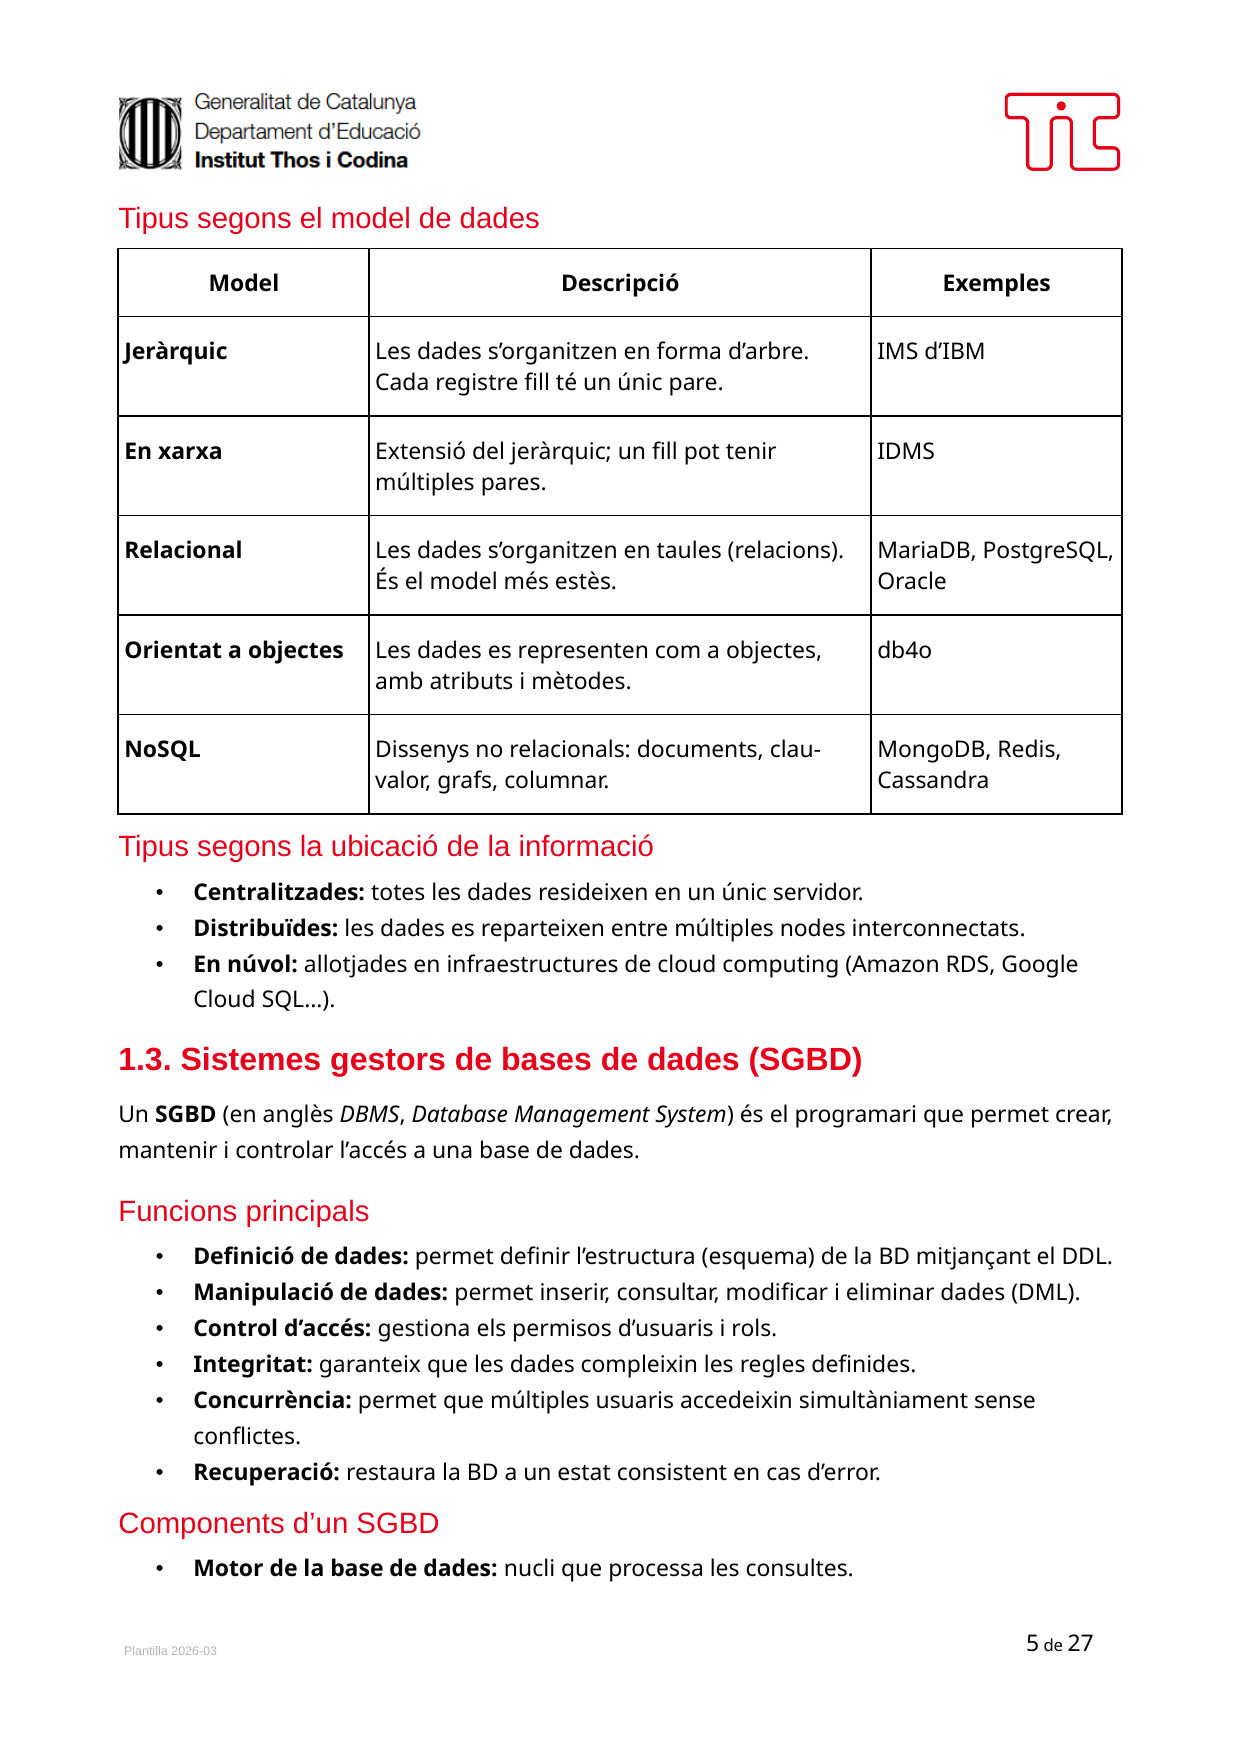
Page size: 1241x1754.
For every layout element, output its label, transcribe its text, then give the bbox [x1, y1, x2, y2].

table_cell Les dades s’organitzen en taules (relacions). És el model més estès. [370, 516, 870, 614]
table_cell Orientat a objectes [119, 616, 368, 714]
table_cell IDMS [872, 417, 1121, 515]
table_cell IMS d’IBM [872, 317, 1121, 415]
table_cell Extensió del jeràrquic; un fill pot tenir múltiples pares. [370, 417, 870, 515]
subtitle Components d’un SGBD [118, 1506, 1122, 1540]
picture [1004, 92, 1123, 171]
subtitle Tipus segons el model de dades [118, 201, 1122, 235]
table_cell Relacional [119, 516, 368, 614]
table_cell MariaDB, PostgreSQL, Oracle [872, 516, 1121, 614]
table_cell Jeràrquic [119, 317, 368, 415]
list Manipulació de dades: permet inserir, consultar, modificar i eliminar dades (DML). [156, 1276, 1122, 1307]
list Centralitzades: totes les dades resideixen en un únic servidor. [156, 876, 1122, 907]
list Motor de la base de dades: nucli que processa les consultes. [156, 1552, 1122, 1584]
subtitle 1.3. Sistemes gestors de bases de dades (SGBD) [118, 1040, 1122, 1077]
picture [118, 92, 422, 171]
list Concurrència: permet que múltiples usuaris accedeixin simultàniament sense conflictes. [156, 1384, 1122, 1451]
subtitle Tipus segons la ubicació de la informació [118, 829, 1122, 863]
text Un SGBD (en anglès DBMS, Database Management System) és el programari que permet crear, mantenir i controlar l’accés a una base de dades. [118, 1098, 1122, 1166]
subtitle Funcions principals [118, 1194, 1122, 1227]
table_cell MongoDB, Redis, Cassandra [872, 715, 1121, 813]
table_cell NoSQL [119, 715, 368, 813]
list Control d’accés: gestiona els permisos d’usuaris i rols. [156, 1312, 1122, 1343]
table_cell Dissenys no relacionals: documents, clau-valor, grafs, columnar. [370, 715, 870, 813]
list En núvol: allotjades en infraestructures de cloud computing (Amazon RDS, Google Cloud SQL…). [156, 947, 1122, 1015]
table_cell Les dades s’organitzen en forma d’arbre. Cada registre fill té un únic pare. [370, 317, 870, 415]
table_header Exemples [872, 249, 1121, 316]
list Definició de dades: permet definir l’estructura (esquema) de la BD mitjançant el DDL. [156, 1240, 1122, 1271]
table_cell En xarxa [119, 417, 368, 515]
table_header Model [119, 249, 368, 316]
table_cell Les dades es representen com a objectes, amb atributs i mètodes. [370, 616, 870, 714]
table_cell db4o [872, 616, 1121, 714]
list Recuperació: restaura la BD a un estat consistent en cas d’error. [156, 1456, 1122, 1487]
list Distribuïdes: les dades es reparteixen entre múltiples nodes interconnectats. [156, 912, 1122, 943]
list Integritat: garanteix que les dades compleixin les regles definides. [156, 1348, 1122, 1379]
table_header Descripció [370, 249, 870, 316]
